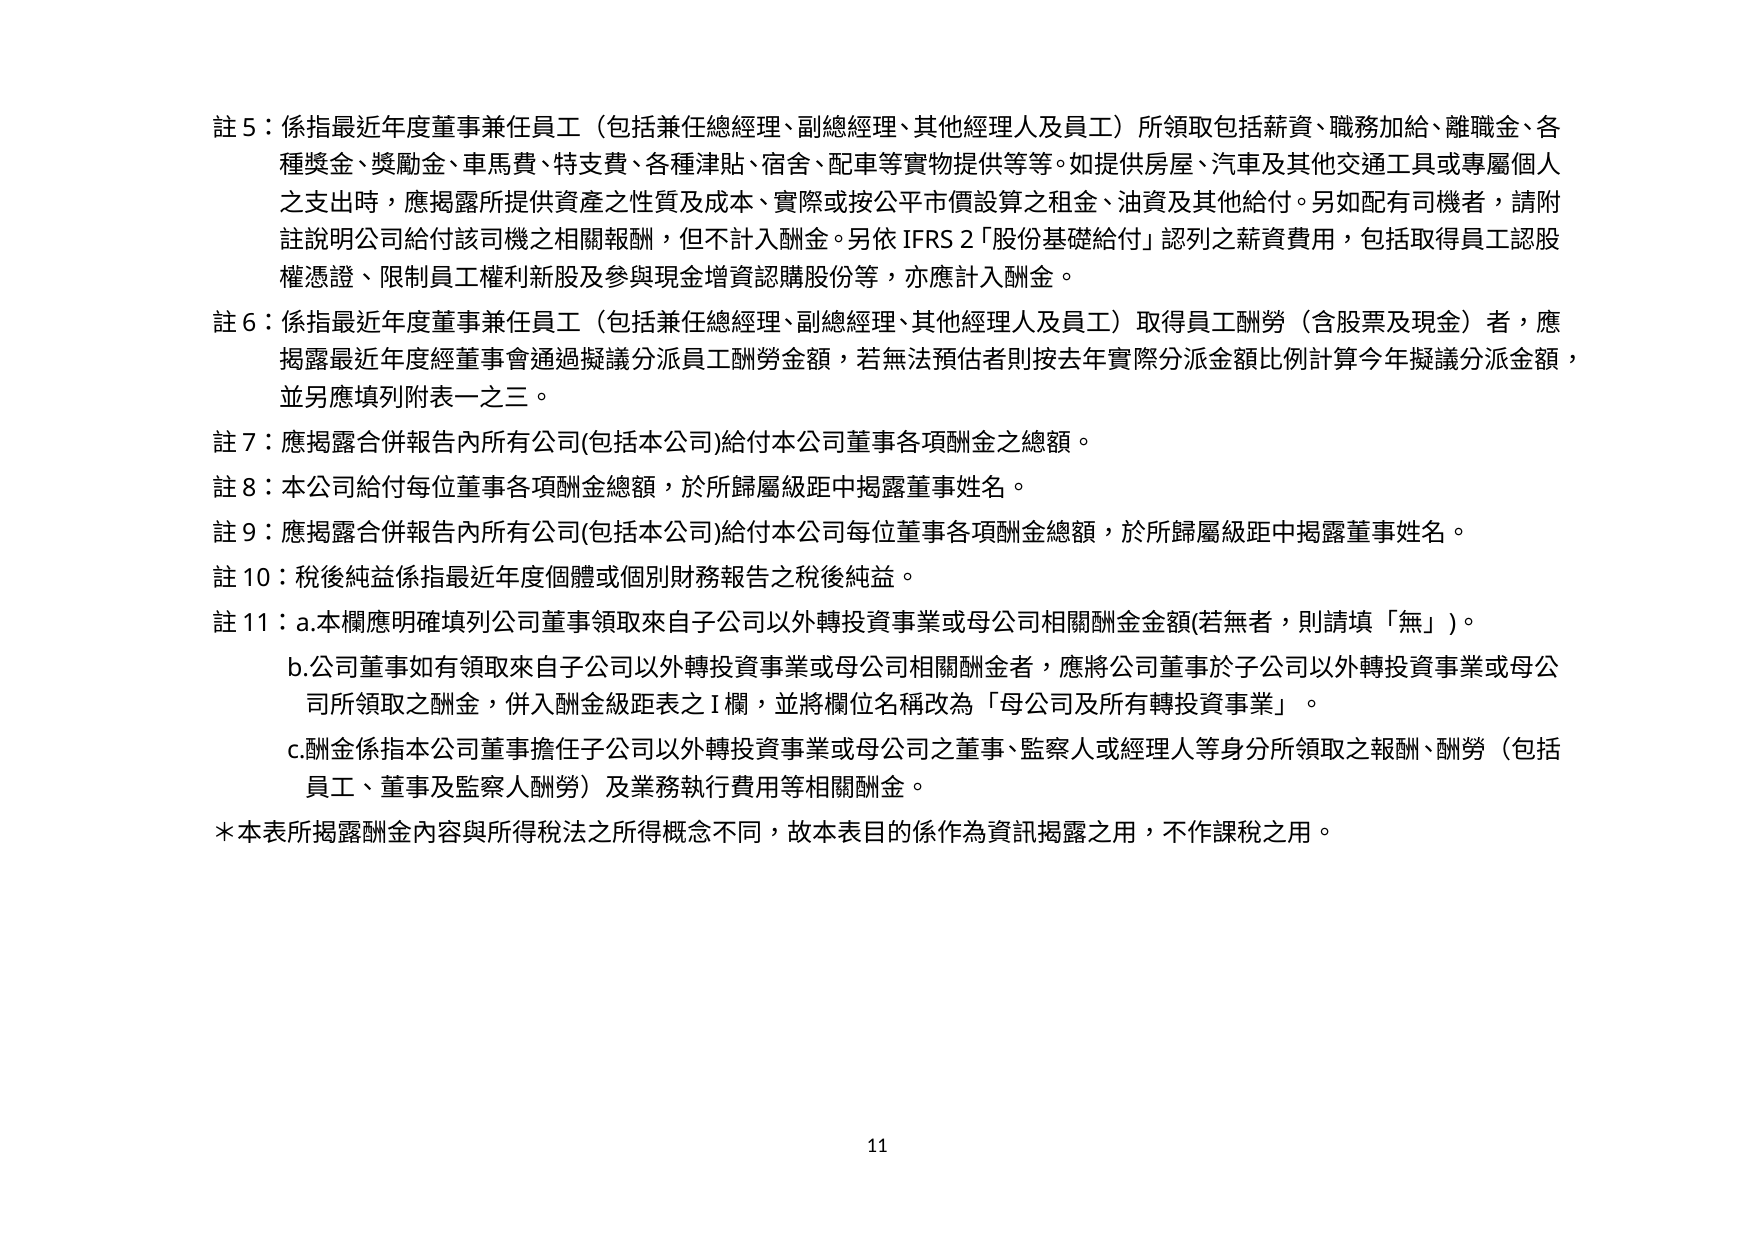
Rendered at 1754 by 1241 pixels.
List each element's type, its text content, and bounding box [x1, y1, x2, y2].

text 註8：本公司給付每位董事各項酬金總額，於所歸屬級距中揭露董事姓名。 [212, 466, 1561, 504]
text c.酬金係指本公司董事擔任子公司以外轉投資事業或母公司之董事、監察人或經理人等身分所領取之報酬、酬勞（包括員工、董事及監察人酬勞）及業務執行費用等相關酬金。 [287, 729, 1561, 804]
text 註11：a.本欄應明確填列公司董事領取來自子公司以外轉投資事業或母公司相關酬金金額(若無者，則請填「無」)。 [212, 601, 1561, 639]
text 註7：應揭露合併報告內所有公司(包括本公司)給付本公司董事各項酬金之總額。 [212, 421, 1561, 459]
text ＊本表所揭露酬金內容與所得稅法之所得概念不同，故本表目的係作為資訊揭露之用，不作課稅之用。 [212, 811, 1561, 849]
text 註5：係指最近年度董事兼任員工（包括兼任總經理、副總經理、其他經理人及員工）所領取包括薪資、職務加給、離職金、各種獎金、獎勵金、車馬費、特支費、各種津貼、宿舍、配車等實物提供等等。如提供房屋、汽車及其他交通工具或專屬個人之支出時，應揭露所提供資產之性質及成本、實際或按公平市價設算之租金、油資及其他給付。另如配有司機者，請附註說明公司給付該司機之相關報酬，但不計入酬金。另依IFRS 2「股份基礎給付」認列之薪資費用，包括取得員工認股權憑證、限制員工權利新股及參與現金增資認購股份等，亦應計入酬金。 [212, 106, 1561, 294]
text 註9：應揭露合併報告內所有公司(包括本公司)給付本公司每位董事各項酬金總額，於所歸屬級距中揭露董事姓名。 [212, 511, 1561, 549]
text 註10：稅後純益係指最近年度個體或個別財務報告之稅後純益。 [212, 556, 1561, 594]
text b.公司董事如有領取來自子公司以外轉投資事業或母公司相關酬金者，應將公司董事於子公司以外轉投資事業或母公司所領取之酬金，併入酬金級距表之I欄，並將欄位名稱改為「母公司及所有轉投資事業」。 [287, 646, 1561, 721]
text 註6：係指最近年度董事兼任員工（包括兼任總經理、副總經理、其他經理人及員工）取得員工酬勞（含股票及現金）者，應揭露最近年度經董事會通過擬議分派員工酬勞金額，若無法預估者則按去年實際分派金額比例計算今年擬議分派金額，並另應填列附表一之三。 [212, 301, 1561, 414]
